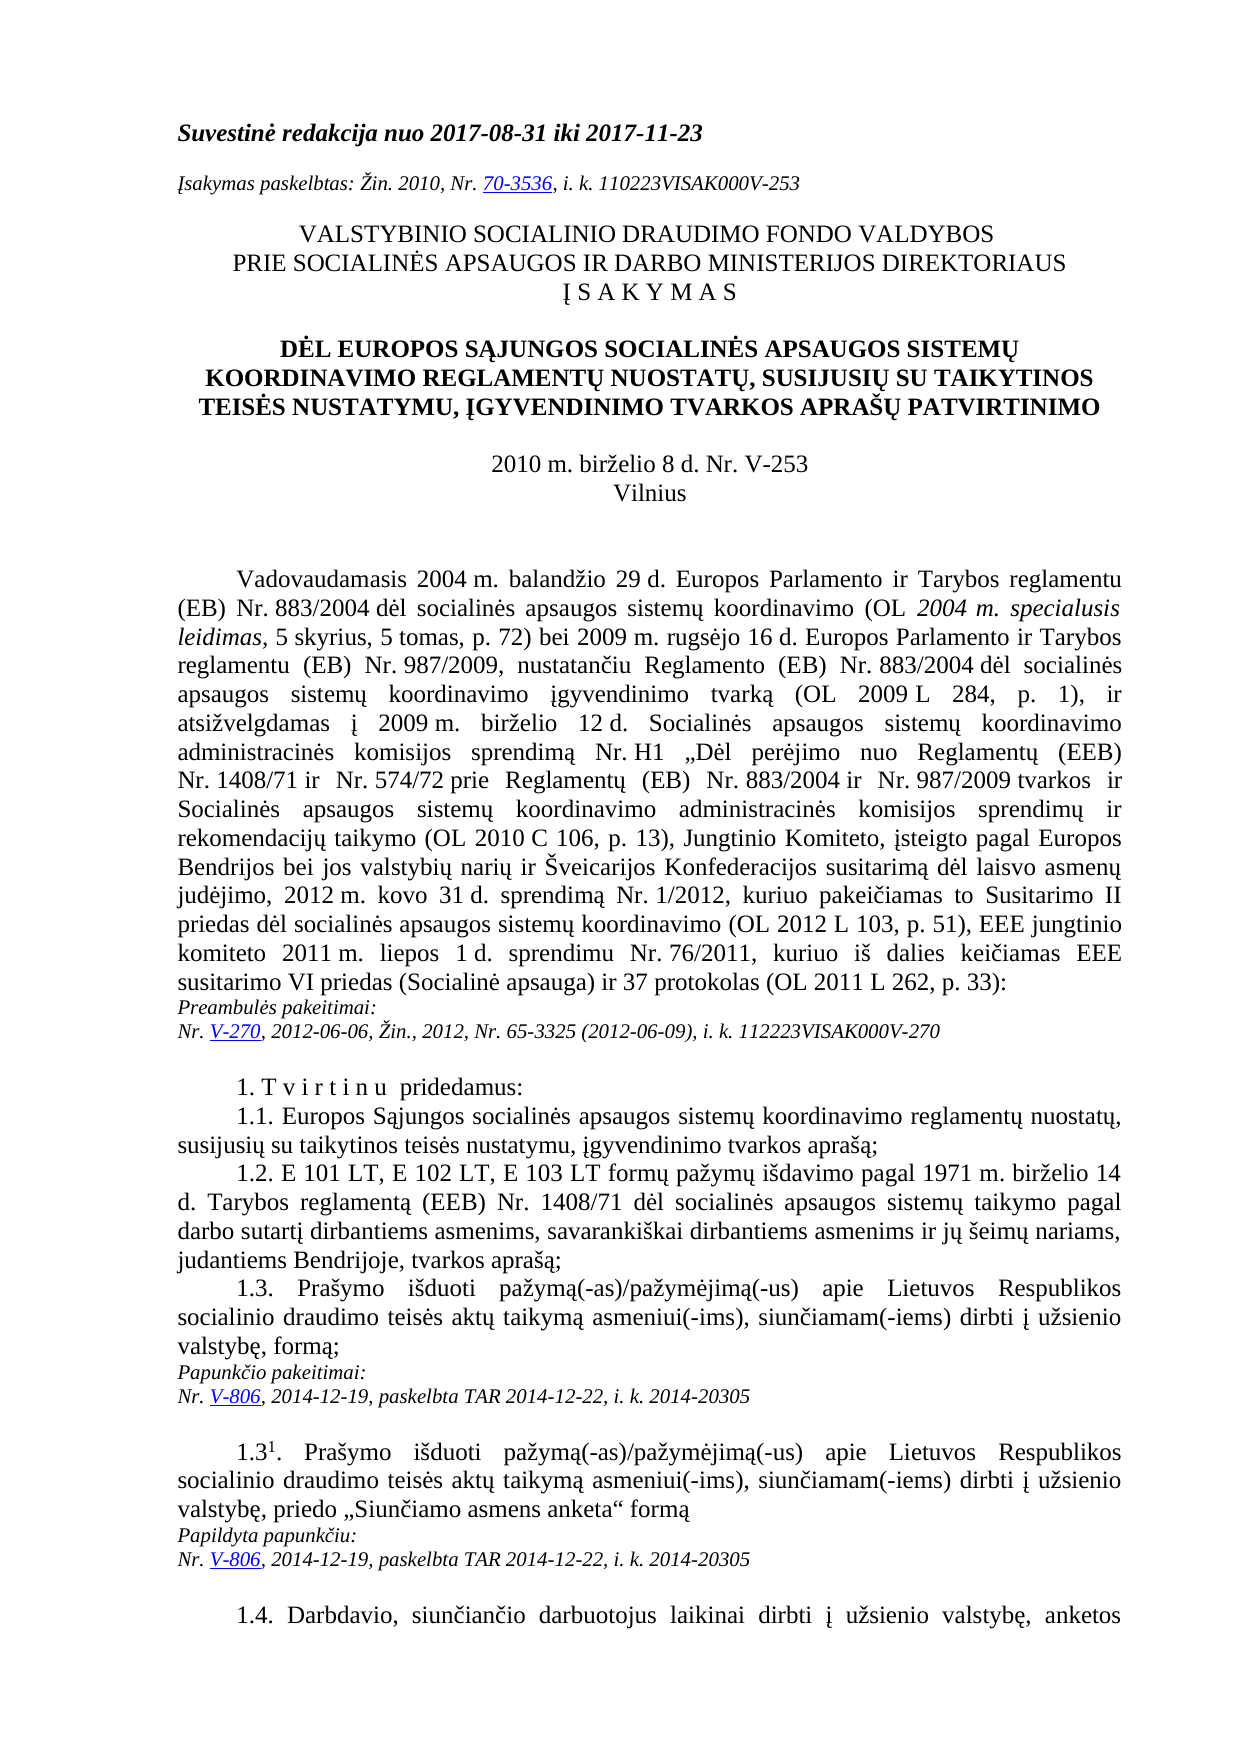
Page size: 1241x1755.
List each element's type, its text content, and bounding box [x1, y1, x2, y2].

text Nr. V-806, 2014-12-19, paskelbta TAR 2014-12-22, i. k. 2014-20305 [177, 1384, 1122, 1408]
text 1.4. Darbdavio, siunčiančio darbuotojus laikinai dirbti į užsienio valstybę, anketos [177, 1600, 1122, 1628]
text Papildyta papunkčiu: [177, 1523, 1122, 1547]
text Vilnius [177, 478, 1122, 507]
text Valstybinio socialinio draudimo fondo valdybos [177, 219, 1122, 248]
text 1. Tvirtinu pridedamus: [177, 1072, 1122, 1101]
text Nr. V-806, 2014-12-19, paskelbta TAR 2014-12-22, i. k. 2014-20305 [177, 1547, 1122, 1571]
text Preambulės pakeitimai: [177, 995, 1122, 1019]
text prie Socialinės apsaugos ir darbo ministerijos DirektoriAus [177, 248, 1122, 277]
text Vadovaudamasis 2004 m. balandžio 29 d. Europos Parlamento ir Tarybos reglamentu (EB) Nr. 883/2004 dėl socialinės apsaugos sistemų koordinavimo (OL 2004 m. specialusis leidimas, 5 skyrius, 5 tomas, p. 72) bei 2009 m. rugsėjo 16 d. Europos Parlamento ir Tarybos reglamentu (EB) Nr. 987/2009, nustatančiu Reglamento (EB) Nr. 883/2004 dėl socialinės apsaugos sistemų koordinavimo įgyvendinimo tvarką (OL 2009 L 284, p. 1), ir atsižvelgdamas į 2009 m. birželio 12 d. Socialinės apsaugos sistemų koordinavimo administracinės komisijos sprendimą Nr. H1 „Dėl perėjimo nuo Reglamentų (EEB) Nr. 1408/71 ir Nr. 574/72 prie Reglamentų (EB) Nr. 883/2004 ir Nr. 987/2009 tvarkos ir Socialinės apsaugos sistemų koordinavimo administracinės komisijos sprendimų ir rekomendacijų taikymo (OL 2010 C 106, p. 13), Jungtinio Komiteto, įsteigto pagal Europos Bendrijos bei jos valstybių narių ir Šveicarijos Konfederacijos susitarimą dėl laisvo asmenų judėjimo, 2012 m. kovo 31 d. sprendimą Nr. 1/2012, kuriuo pakeičiamas to Susitarimo II priedas dėl socialinės apsaugos sistemų koordinavimo (OL 2012 L 103, p. 51), EEE jungtinio komiteto 2011 m. liepos 1 d. sprendimu Nr. 76/2011, kuriuo iš dalies keičiamas EEE susitarimo VI priedas (Socialinė apsauga) ir 37 protokolas (OL 2011 L 262, p. 33): [177, 564, 1122, 995]
text DėL EUROPOS SĄJUNGOS SOCIALINĖS APSAUGOS SISTEMŲ KOORDINAVIMO REGLAMENTŲ NUOSTATŲ, SUSIJUSIŲ SU TAIKYTINOS TEISĖS NUSTATYMU, ĮGYVENDINIMO TVARKOS APRAŠų patvirtinimo [177, 334, 1122, 420]
text Papunkčio pakeitimai: [177, 1360, 1122, 1384]
text Suvestinė redakcija nuo 2017-08-31 iki 2017-11-23 [177, 118, 1122, 147]
text Nr. V-270, 2012-06-06, Žin., 2012, Nr. 65-3325 (2012-06-09), i. k. 112223VISAK000V-270 [177, 1019, 1122, 1043]
text 1.3. Prašymo išduoti pažymą(-as)/pažymėjimą(-us) apie Lietuvos Respublikos socialinio draudimo teisės aktų taikymą asmeniui(-ims), siunčiamam(-iems) dirbti į užsienio valstybę, formą; [177, 1273, 1122, 1360]
text ĮSAKYMAS [177, 277, 1122, 305]
text 1.2. E 101 LT, E 102 LT, E 103 LT formų pažymų išdavimo pagal 1971 m. birželio 14 d. Tarybos reglamentą (EEB) Nr. 1408/71 dėl socialinės apsaugos sistemų taikymo pagal darbo sutartį dirbantiems asmenims, savarankiškai dirbantiems asmenims ir jų šeimų nariams, judantiems Bendrijoje, tvarkos aprašą; [177, 1158, 1122, 1273]
text 1.1. Europos Sąjungos socialinės apsaugos sistemų koordinavimo reglamentų nuostatų, susijusių su taikytinos teisės nustatymu, įgyvendinimo tvarkos aprašą; [177, 1101, 1122, 1158]
text Įsakymas paskelbtas: Žin. 2010, Nr. 70-3536, i. k. 110223VISAK000V-253 [177, 171, 1122, 195]
text 2010 m. birželio 8 d. Nr. V-253 [177, 449, 1122, 478]
text 1.31. Prašymo išduoti pažymą(-as)/pažymėjimą(-us) apie Lietuvos Respublikos socialinio draudimo teisės aktų taikymą asmeniui(-ims), siunčiamam(-iems) dirbti į užsienio valstybę, priedo „Siunčiamo asmens anketa“ formą [177, 1437, 1122, 1523]
